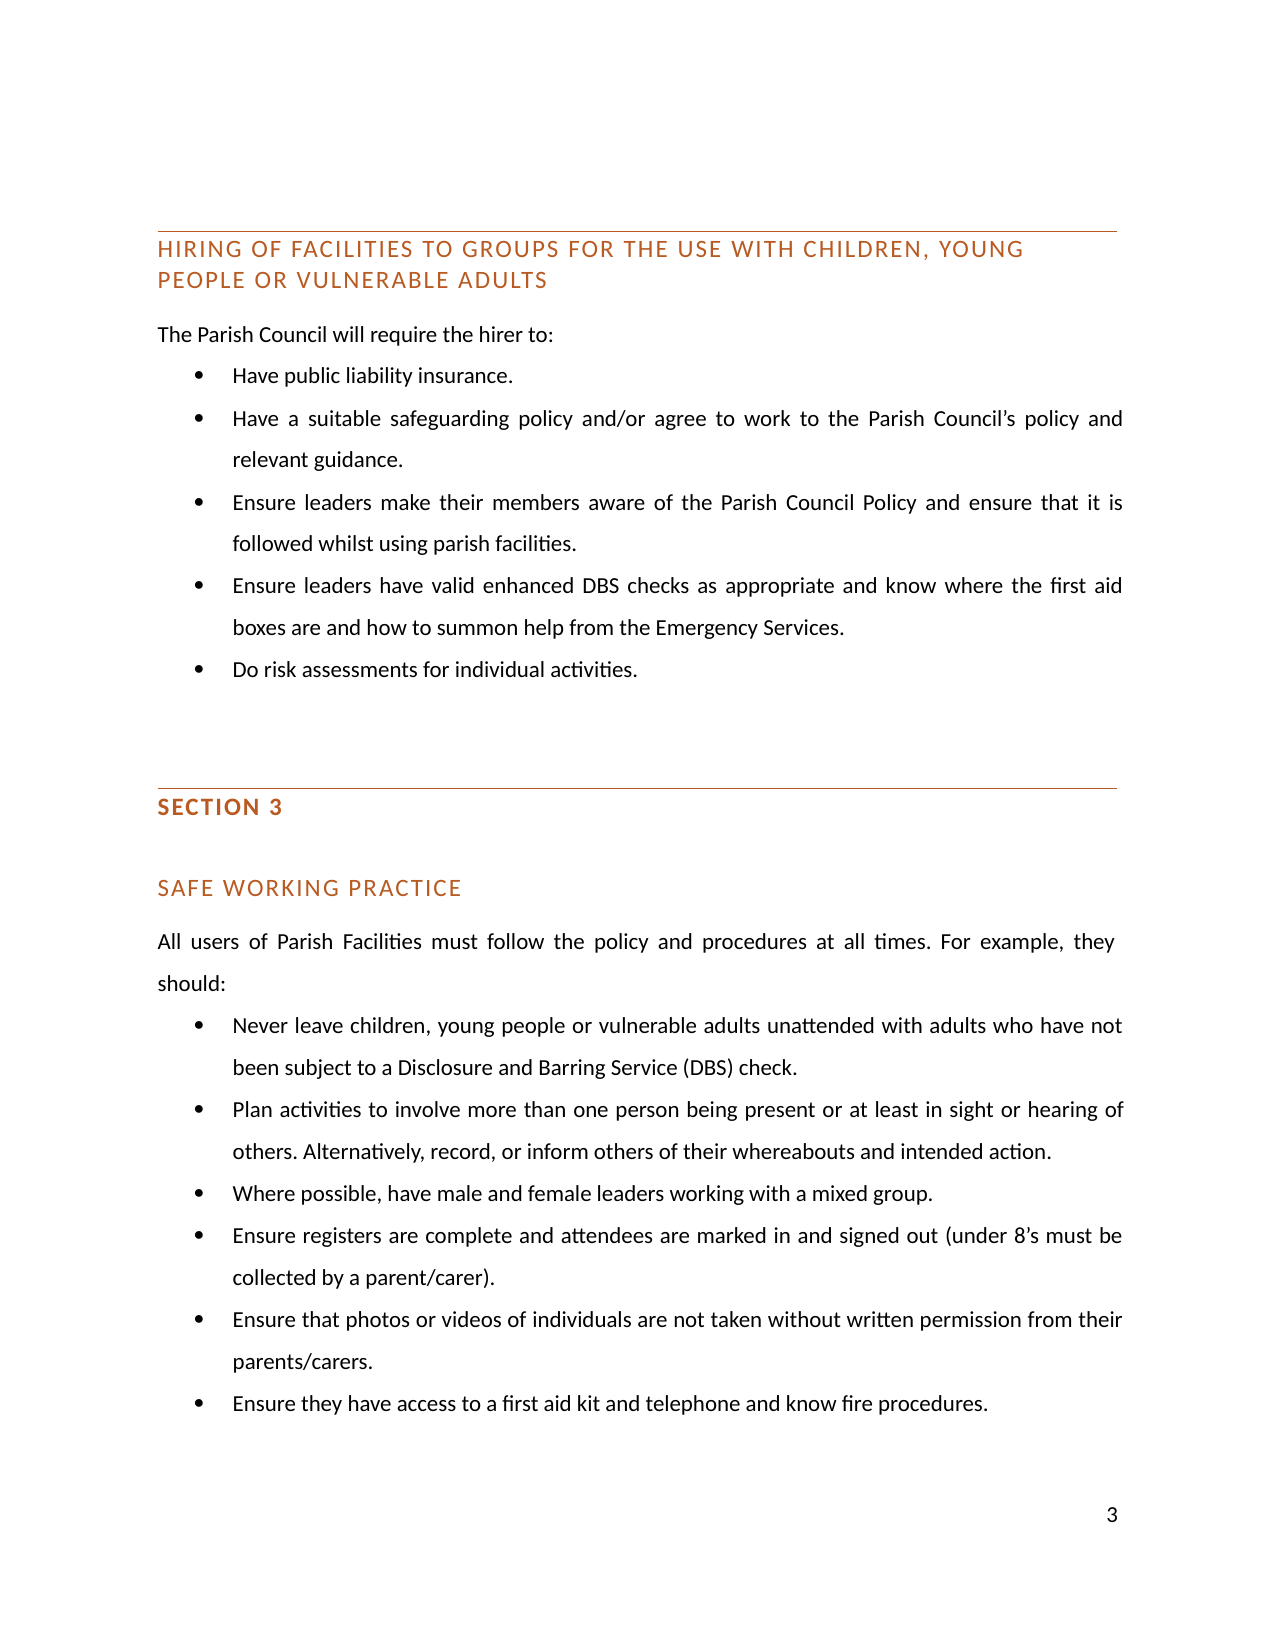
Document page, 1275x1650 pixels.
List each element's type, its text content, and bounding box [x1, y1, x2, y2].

list Have public liability insurance. [195, 362, 1125, 390]
subtitle section 3 [157, 789, 1117, 822]
list Ensure leaders make their members aware of the Parish Council Policy and ensure that it is followed whilst using parish facilities. [195, 488, 1125, 558]
list Plan activities to involve more than one person being present or at least in sight or hearing of others. Alternatively, record, or inform others of their whereabouts and intended action. [195, 1095, 1125, 1165]
list Ensure registers are complete and attendees are marked in and signed out (under 8’s must be collected by a parent/carer). [195, 1221, 1125, 1291]
subtitle safe working practice [157, 868, 1117, 902]
list Do risk assessments for individual activities. [195, 656, 1125, 683]
list Where possible, have male and female leaders working with a mixed group. [195, 1179, 1125, 1207]
text The Parish Council will require the hirer to: [157, 320, 1117, 348]
list Ensure that photos or videos of individuals are not taken without written permission from their parents/carers. [195, 1305, 1125, 1375]
text All users of Parish Facilities must follow the policy and procedures at all times. For example, they should: [157, 927, 1117, 997]
list Ensure they have access to a first aid kit and telephone and know fire procedures. [195, 1389, 1125, 1417]
list Never leave children, young people or vulnerable adults unattended with adults who have not been subject to a Disclosure and Barring Service (DBS) check. [195, 1011, 1125, 1081]
subtitle hiring of facilities to groups for the use with children, young people or vulnerable adults [157, 232, 1117, 295]
list Have a suitable safeguarding policy and/or agree to work to the Parish Council’s policy and relevant guidance. [195, 404, 1125, 474]
list Ensure leaders have valid enhanced DBS checks as appropriate and know where the first aid boxes are and how to summon help from the Emergency Services. [195, 572, 1125, 642]
